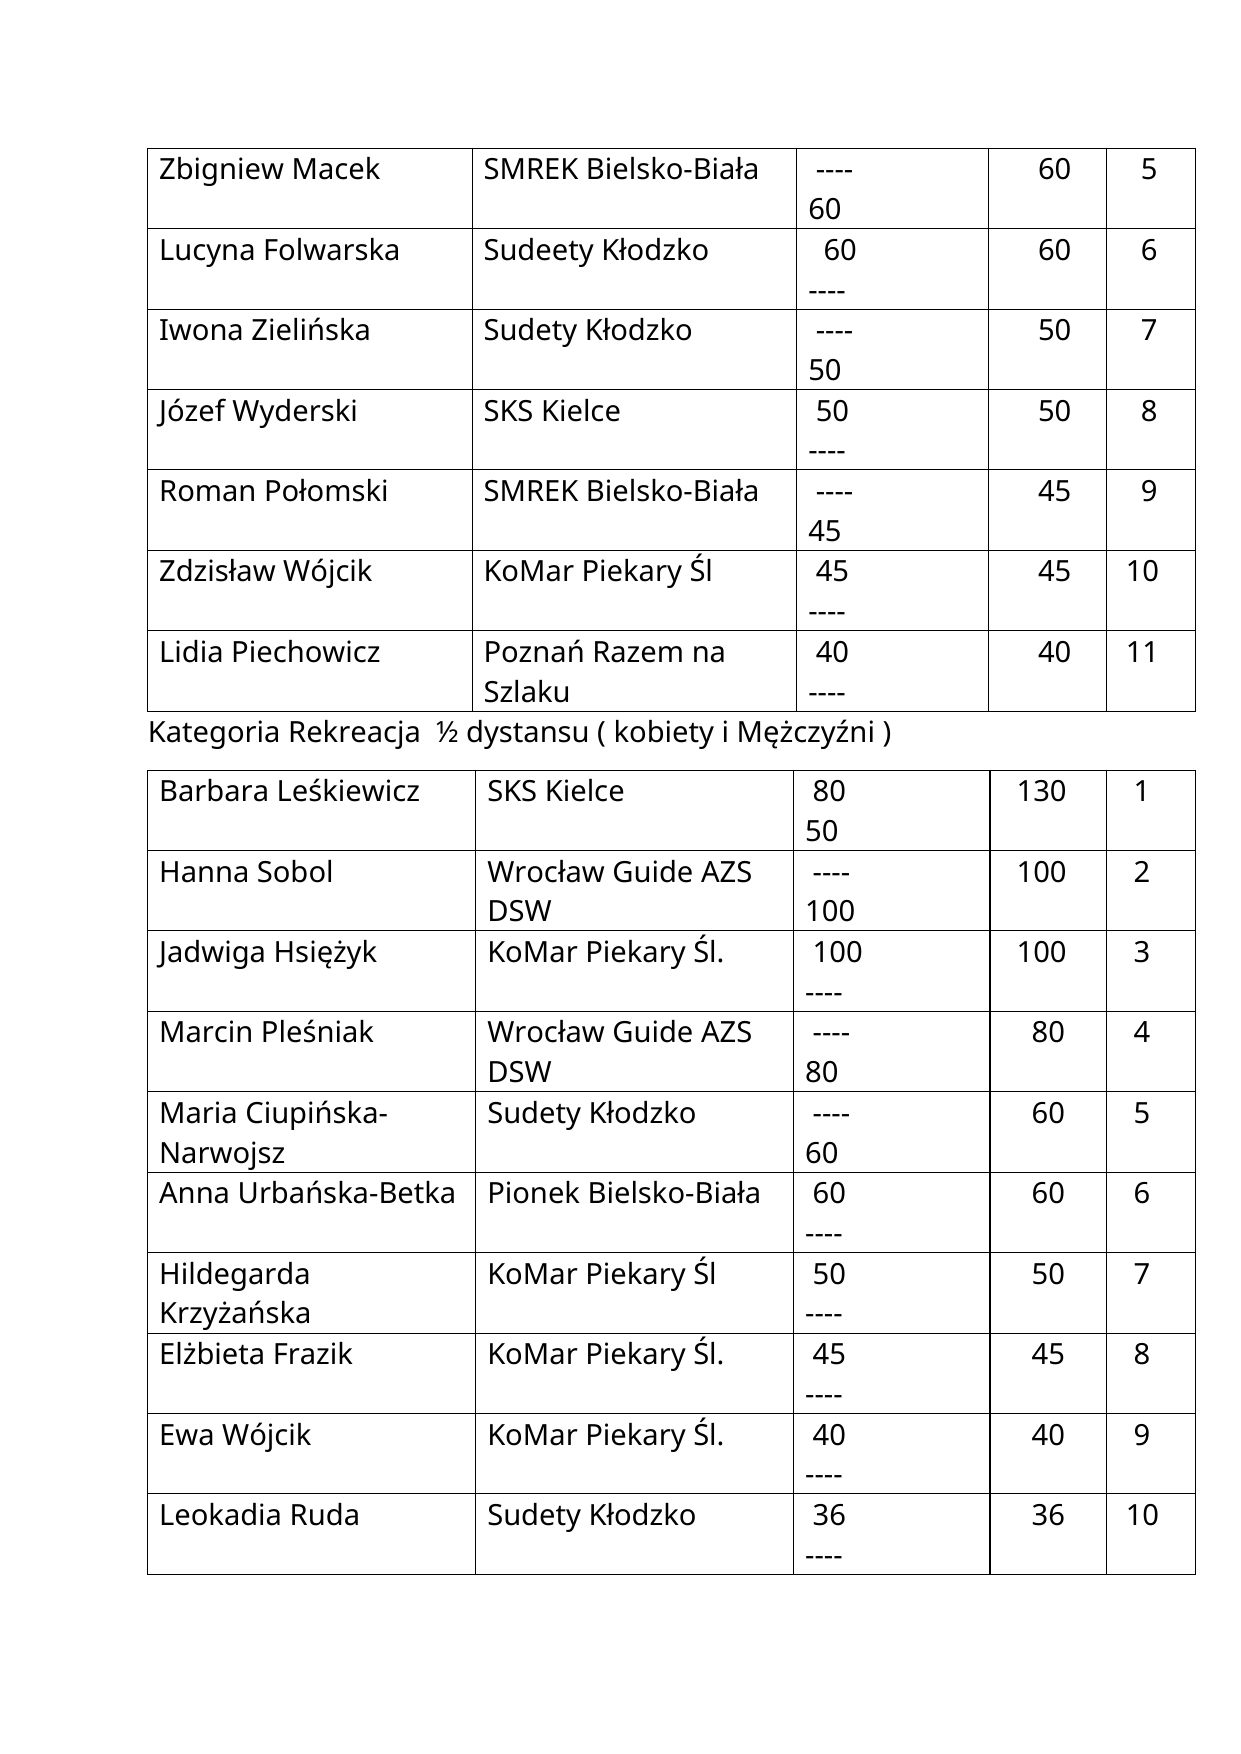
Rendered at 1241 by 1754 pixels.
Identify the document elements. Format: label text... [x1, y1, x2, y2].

table_cell 100 ---- [794, 931, 989, 1011]
table_cell 50 [991, 1253, 1106, 1332]
table_cell 45 [991, 1334, 1106, 1413]
table_header 130 [991, 771, 1106, 850]
table_cell Wrocław Guide AZS DSW [476, 1012, 793, 1091]
table_cell 9 [1107, 470, 1195, 550]
table_cell Poznań Razem na Szlaku [473, 631, 796, 711]
table_cell 100 [991, 851, 1106, 930]
table_cell 8 [1107, 390, 1195, 469]
table_cell Wrocław Guide AZS DSW [476, 851, 793, 930]
table_cell 60 [991, 1173, 1106, 1252]
table_cell 7 [1107, 310, 1195, 389]
table_cell 6 [1107, 229, 1195, 308]
table_cell 10 [1107, 551, 1195, 630]
table_header 1 [1107, 771, 1195, 850]
table_cell Leokadia Ruda [148, 1494, 475, 1574]
table_cell Sudety Kłodzko [476, 1092, 793, 1172]
table_cell 40 ---- [797, 631, 988, 711]
table_cell 60 [989, 229, 1106, 308]
table_header SKS Kielce [476, 771, 793, 850]
table_cell Sudety Kłodzko [476, 1494, 793, 1574]
table_cell 3 [1107, 931, 1195, 1011]
table_cell Iwona Zielińska [148, 310, 472, 389]
table_cell 100 [991, 931, 1106, 1011]
table_cell 50 ---- [794, 1253, 989, 1332]
table_cell 36 ---- [794, 1494, 989, 1574]
table_cell KoMar Piekary Śl [476, 1253, 793, 1332]
table_cell Elżbieta Frazik [148, 1334, 475, 1413]
table_cell Lidia Piechowicz [148, 631, 472, 711]
table_cell 60 ---- [794, 1173, 989, 1252]
table_cell 60 ---- [797, 229, 988, 308]
table_cell 10 [1107, 1494, 1195, 1574]
table_cell Roman Połomski [148, 470, 472, 550]
table_cell Pionek Bielsko-Biała [476, 1173, 793, 1252]
table_cell Jadwiga Hsiężyk [148, 931, 475, 1011]
table_cell 36 [991, 1494, 1106, 1574]
table_cell Ewa Wójcik [148, 1414, 475, 1493]
table_cell 40 [989, 631, 1106, 711]
table_cell Hanna Sobol [148, 851, 475, 930]
table_cell 45 [989, 551, 1106, 630]
table_cell KoMar Piekary Śl [473, 551, 796, 630]
table_cell ---- 60 [794, 1092, 989, 1172]
table_cell Anna Urbańska-Betka [148, 1173, 475, 1252]
table_cell Maria Ciupińska-Narwojsz [148, 1092, 475, 1172]
table_cell SKS Kielce [473, 390, 796, 469]
table_cell 2 [1107, 851, 1195, 930]
table_cell KoMar Piekary Śl. [476, 931, 793, 1011]
table_cell 9 [1107, 1414, 1195, 1493]
table_cell Lucyna Folwarska [148, 229, 472, 308]
table_header Barbara Leśkiewicz [148, 771, 475, 850]
table_cell 40 [991, 1414, 1106, 1493]
table_cell 7 [1107, 1253, 1195, 1332]
table_cell Sudeety Kłodzko [473, 229, 796, 308]
table_cell Józef Wyderski [148, 390, 472, 469]
table_cell 45 [989, 470, 1106, 550]
table_cell 60 [989, 149, 1106, 228]
table_cell ---- 60 [797, 149, 988, 228]
table_header 80 50 [794, 771, 989, 850]
table_cell 60 [991, 1092, 1106, 1172]
table_cell Marcin Pleśniak [148, 1012, 475, 1091]
table_cell 45 ---- [794, 1334, 989, 1413]
table_cell Zbigniew Macek [148, 149, 472, 228]
table_cell 4 [1107, 1012, 1195, 1091]
table_cell SMREK Bielsko-Biała [473, 470, 796, 550]
table_cell 5 [1107, 149, 1195, 228]
table_cell 6 [1107, 1173, 1195, 1252]
table_cell 45 ---- [797, 551, 988, 630]
text Kategoria Rekreacja ½ dystansu ( kobiety i Mężczyźni ) [148, 712, 1093, 751]
table_cell ---- 100 [794, 851, 989, 930]
table_cell 80 [991, 1012, 1106, 1091]
table_cell SMREK Bielsko-Biała [473, 149, 796, 228]
table_cell 50 [989, 310, 1106, 389]
table_cell Hildegarda Krzyżańska [148, 1253, 475, 1332]
table_cell 50 [989, 390, 1106, 469]
table_cell KoMar Piekary Śl. [476, 1414, 793, 1493]
table_cell 11 [1107, 631, 1195, 711]
table_cell 40 ---- [794, 1414, 989, 1493]
table_cell KoMar Piekary Śl. [476, 1334, 793, 1413]
table_cell ---- 45 [797, 470, 988, 550]
table_cell Sudety Kłodzko [473, 310, 796, 389]
table_cell 5 [1107, 1092, 1195, 1172]
table_cell 50 ---- [797, 390, 988, 469]
table_cell Zdzisław Wójcik [148, 551, 472, 630]
table_cell ---- 80 [794, 1012, 989, 1091]
table_cell 8 [1107, 1334, 1195, 1413]
table_cell ---- 50 [797, 310, 988, 389]
